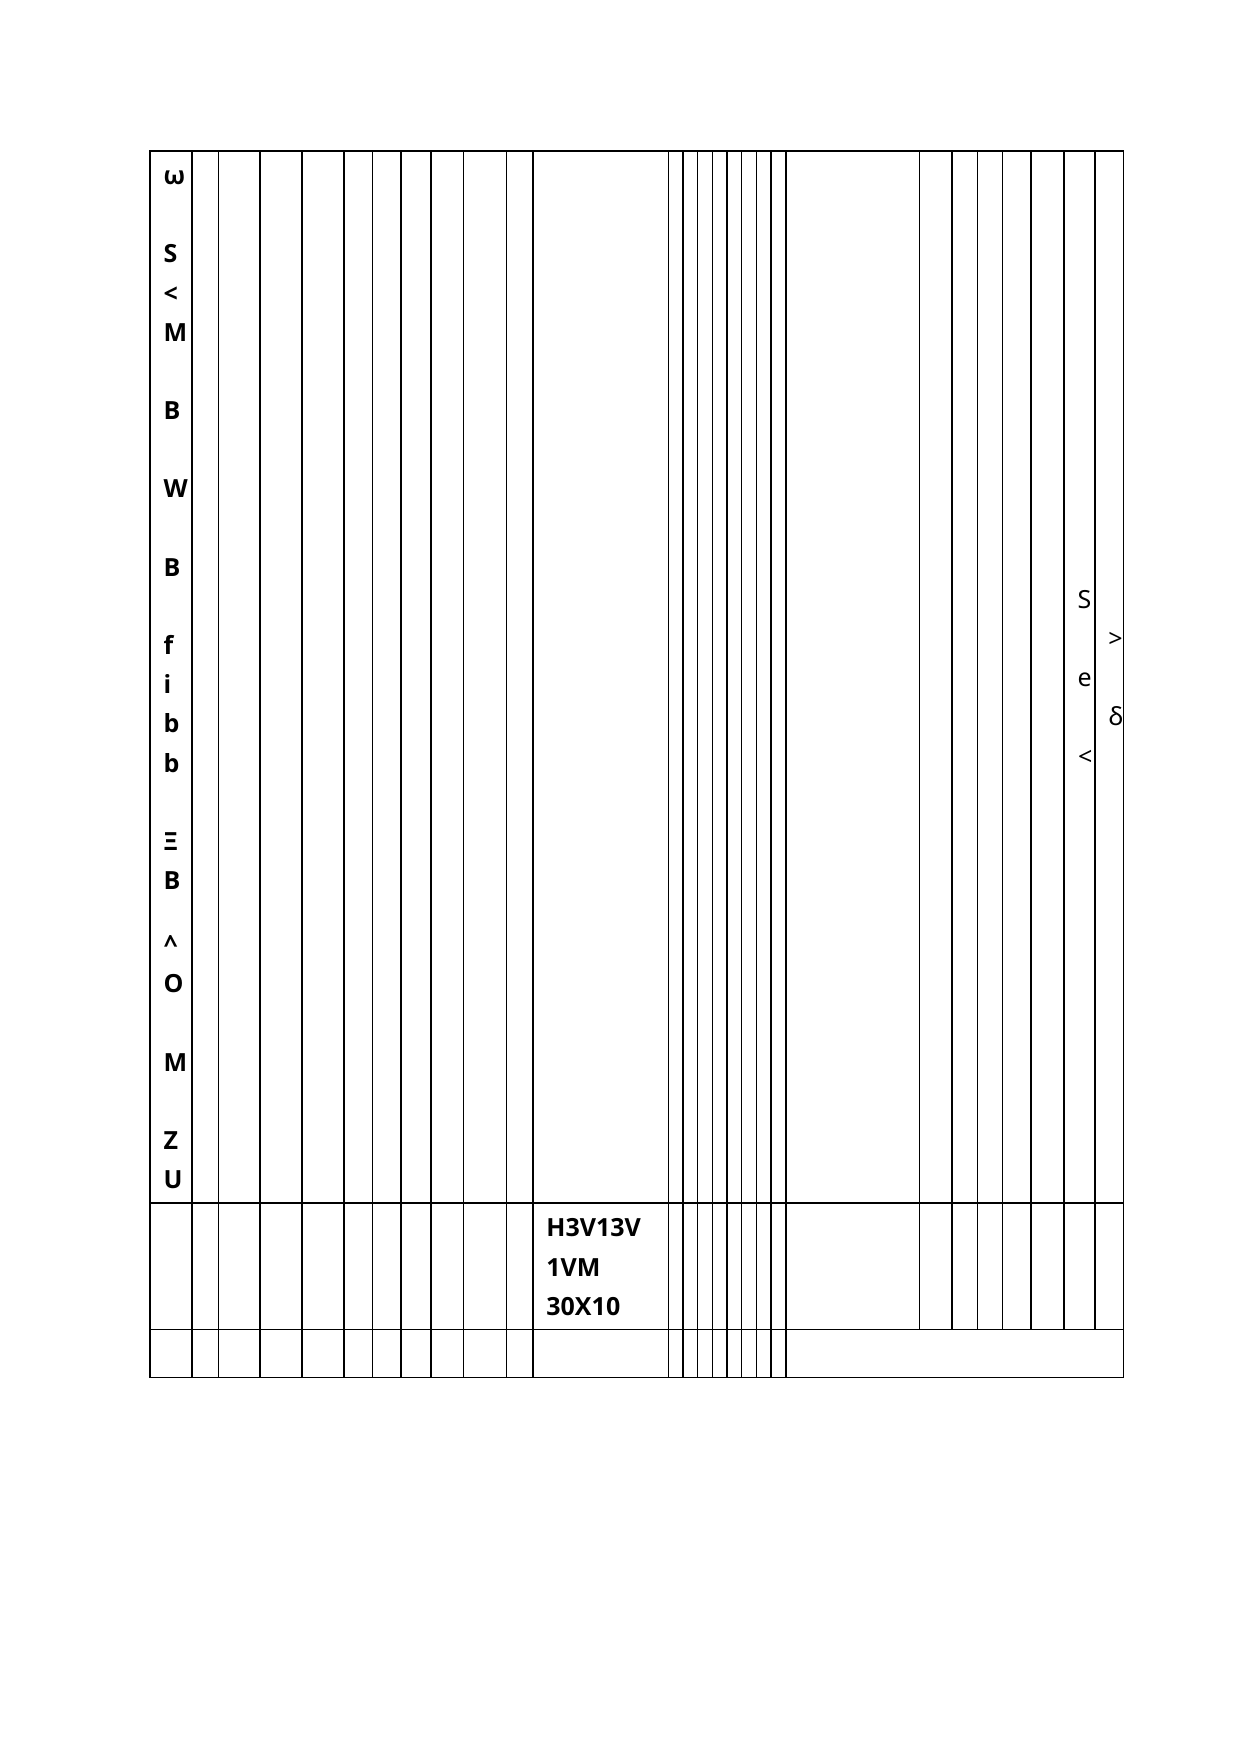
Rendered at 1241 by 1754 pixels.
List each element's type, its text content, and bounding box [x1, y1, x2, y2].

table_cell [787, 1330, 1123, 1377]
table_cell [787, 152, 919, 1202]
table_cell [1096, 1204, 1123, 1329]
table_cell [303, 1330, 343, 1377]
table_cell [772, 1330, 785, 1377]
table_cell [193, 1204, 218, 1329]
table_cell ω S < Μ Β W Β fibb Ξ Β ^ Ο Μ Ζ U [151, 152, 191, 1202]
table_cell [402, 1204, 430, 1329]
table_cell [669, 1330, 682, 1377]
table_cell [684, 1330, 697, 1377]
table_cell [219, 1330, 259, 1377]
table_cell [787, 1204, 919, 1329]
table_cell S e < [1065, 152, 1094, 1202]
table_cell [713, 152, 726, 1202]
table_cell [1065, 1204, 1094, 1329]
table_cell [345, 152, 372, 1202]
table_cell [742, 1330, 756, 1377]
table_cell [373, 152, 400, 1202]
table_cell [261, 1204, 301, 1329]
table_cell [464, 1204, 506, 1329]
table_cell [432, 1330, 463, 1377]
table_cell [345, 1330, 372, 1377]
table_cell [684, 1204, 697, 1329]
table_cell [920, 1204, 951, 1329]
table_cell [669, 152, 682, 1202]
table_cell [698, 152, 712, 1202]
table_cell [219, 152, 259, 1202]
table_cell [698, 1330, 712, 1377]
table_cell [402, 152, 430, 1202]
table_cell [534, 1330, 668, 1377]
table_cell [713, 1330, 726, 1377]
table_cell [1032, 1204, 1063, 1329]
table_cell [742, 152, 756, 1202]
table_cell [261, 152, 301, 1202]
table_cell [507, 152, 532, 1202]
table_cell [742, 1204, 756, 1329]
table_cell [713, 1204, 726, 1329]
table_cell [432, 152, 463, 1202]
table_cell [953, 1204, 977, 1329]
table_cell [261, 1330, 301, 1377]
table_cell [757, 152, 770, 1202]
table_cell [978, 152, 1002, 1202]
table_cell [193, 1330, 218, 1377]
table_cell [345, 1204, 372, 1329]
table_cell [757, 1204, 770, 1329]
table_cell [507, 1330, 532, 1377]
table_cell [698, 1204, 712, 1329]
table_cell [953, 152, 977, 1202]
table_cell [151, 1204, 191, 1329]
table_cell [432, 1204, 463, 1329]
table_cell [728, 1204, 741, 1329]
table_cell > δ [1096, 152, 1123, 1202]
table_cell [464, 1330, 506, 1377]
table_cell [303, 152, 343, 1202]
table_cell [151, 1330, 191, 1377]
table_cell [373, 1330, 400, 1377]
table_cell [1003, 1204, 1030, 1329]
table_cell [534, 152, 668, 1202]
table_cell [669, 1204, 682, 1329]
table_cell [772, 152, 785, 1202]
table_cell [684, 152, 697, 1202]
table_cell [920, 152, 951, 1202]
table_cell [728, 152, 741, 1202]
table_cell [757, 1330, 770, 1377]
table_cell [219, 1204, 259, 1329]
table_cell [978, 1204, 1002, 1329]
table_cell [464, 152, 506, 1202]
table_cell H3V13V1VM 30X10 [534, 1204, 668, 1329]
table_cell [402, 1330, 430, 1377]
table_cell [373, 1204, 400, 1329]
table_cell [507, 1204, 532, 1329]
table_cell [728, 1330, 741, 1377]
table_cell [193, 152, 218, 1202]
table_cell [1032, 152, 1063, 1202]
table_cell [303, 1204, 343, 1329]
table_cell [1003, 152, 1030, 1202]
table_cell [772, 1204, 785, 1329]
